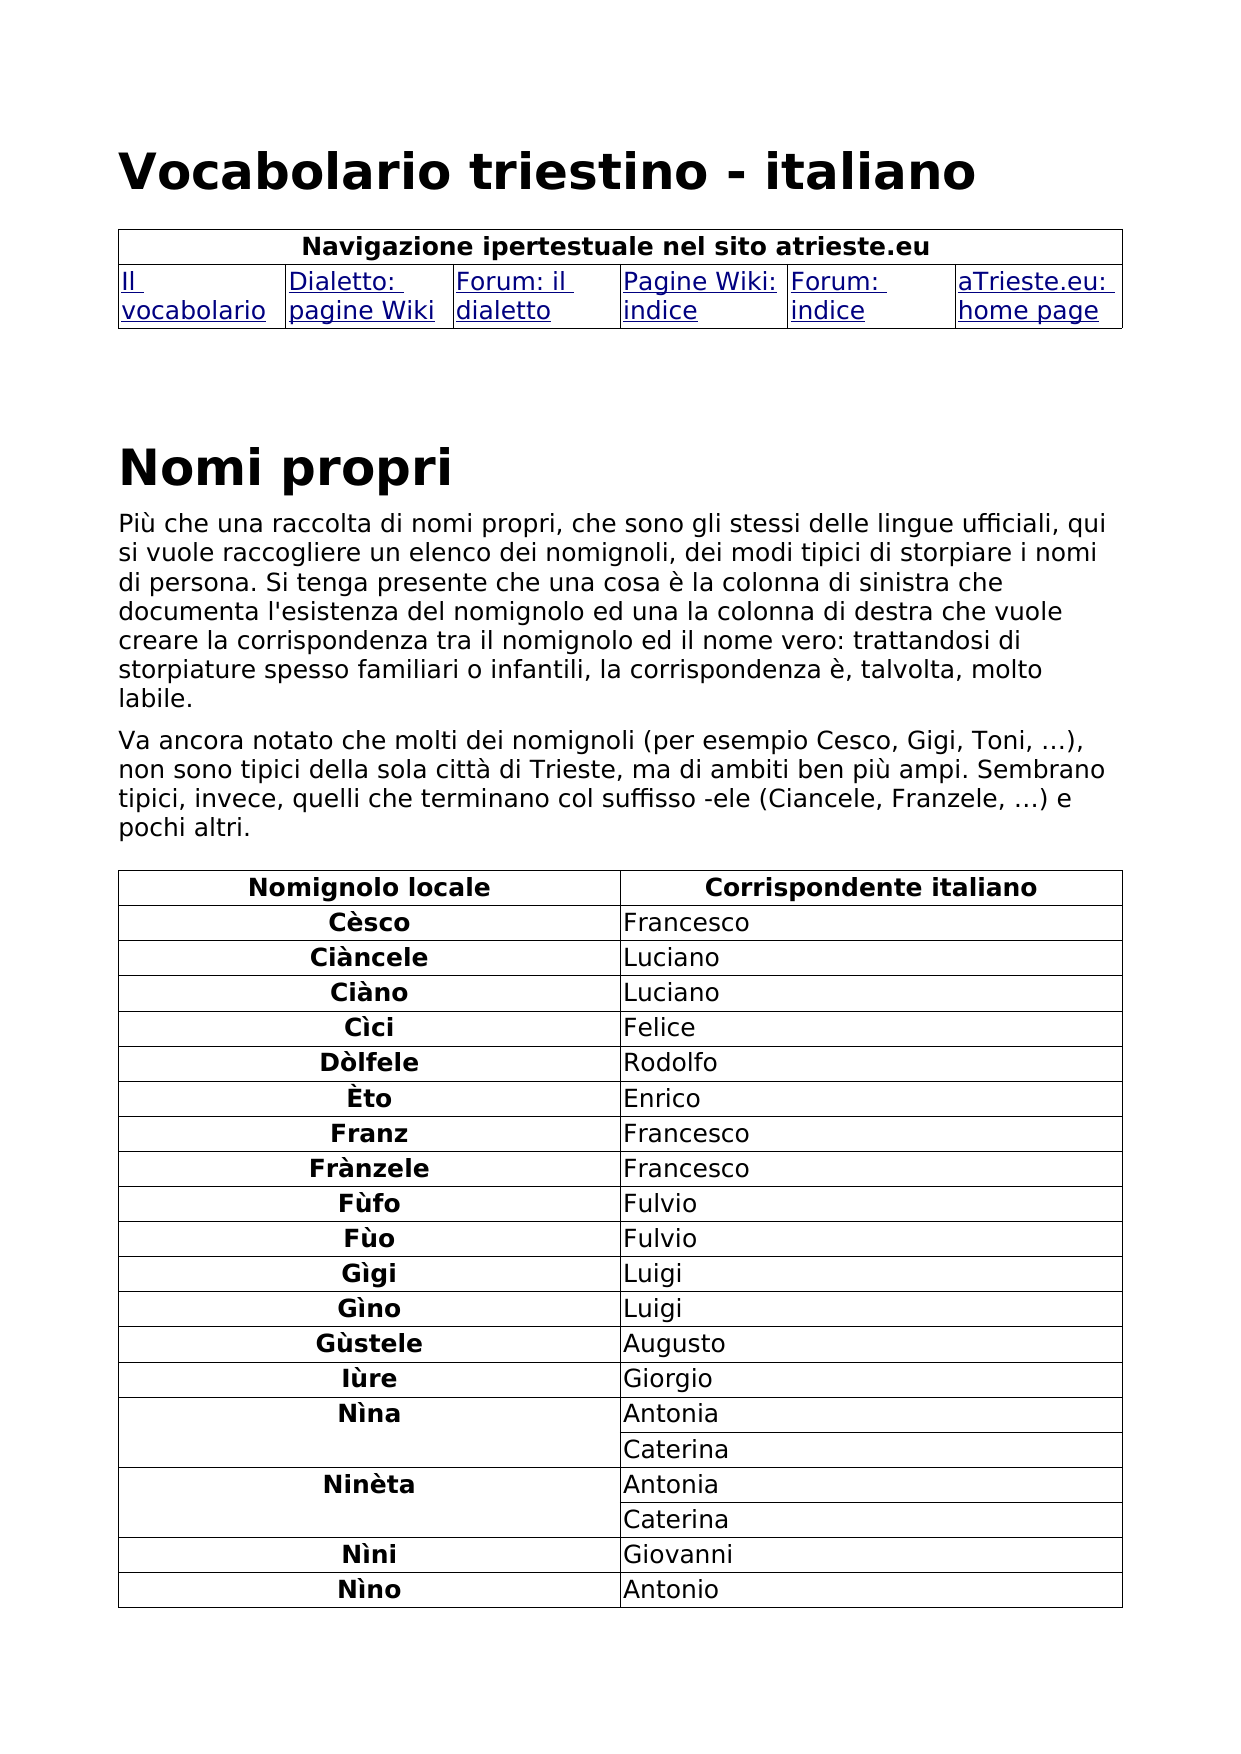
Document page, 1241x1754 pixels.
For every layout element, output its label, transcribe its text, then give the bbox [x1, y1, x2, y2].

table_cell Caterina [621, 1503, 1122, 1537]
table_cell Rodolfo [621, 1047, 1122, 1081]
table_header Nomignolo locale [119, 871, 620, 905]
table_cell Gìno [119, 1292, 620, 1326]
table_cell Caterina [621, 1433, 1122, 1467]
table_cell Luigi [621, 1257, 1122, 1291]
table_cell aTrieste.eu: home page [956, 265, 1122, 328]
table_cell Pagine Wiki: indice [621, 265, 787, 328]
table_cell Francesco [621, 906, 1122, 940]
table_cell Fulvio [621, 1222, 1122, 1256]
subtitle Vocabolario triestino - italiano [118, 143, 1122, 201]
table_cell Èto [119, 1082, 620, 1116]
table_cell Frànzele [119, 1152, 620, 1186]
table_header Corrispondente italiano [621, 871, 1122, 905]
table_cell Francesco [621, 1152, 1122, 1186]
table_cell Iùre [119, 1363, 620, 1397]
table_cell Dialetto: pagine Wiki [286, 265, 453, 328]
table_cell Antonia [621, 1468, 1122, 1502]
table_cell Forum: il dialetto [454, 265, 620, 328]
text Va ancora notato che molti dei nomignoli (per esempio Cesco, Gigi, Toni, …), non sono tipici della sola città di Trieste, ma di ambiti ben più ampi. Sembrano tipici, invece, quelli che terminano col suffisso -ele (Ciancele, Franzele, …) e pochi altri. [118, 726, 1122, 843]
table_cell Dòlfele [119, 1047, 620, 1081]
table_cell Il vocabolario [119, 265, 285, 328]
table_cell Ciàno [119, 976, 620, 1011]
table_cell Felice [621, 1012, 1122, 1046]
table_cell Ciàncele [119, 941, 620, 975]
table_cell Augusto [621, 1327, 1122, 1362]
table_cell Luciano [621, 941, 1122, 975]
table_cell Fùfo [119, 1187, 620, 1221]
table_cell Luigi [621, 1292, 1122, 1326]
table_cell Gìgi [119, 1257, 620, 1291]
table_cell Cèsco [119, 906, 620, 940]
table_cell Nìno [119, 1573, 620, 1607]
table_cell Ninèta [119, 1468, 620, 1537]
table_cell Giovanni [621, 1538, 1122, 1572]
table_cell Forum: indice [788, 265, 955, 328]
table_cell Cìci [119, 1012, 620, 1046]
table_header Navigazione ipertestuale nel sito atrieste.eu [119, 230, 1122, 264]
table_cell Enrico [621, 1082, 1122, 1116]
table_cell Antonio [621, 1573, 1122, 1607]
table_cell Gùstele [119, 1327, 620, 1362]
table_cell Fulvio [621, 1187, 1122, 1221]
table_cell Luciano [621, 976, 1122, 1011]
subtitle Nomi propri [118, 439, 1122, 497]
table_cell Franz [119, 1117, 620, 1151]
text Più che una raccolta di nomi propri, che sono gli stessi delle lingue ufficiali, qui si vuole raccogliere un elenco dei nomignoli, dei modi tipici di storpiare i nomi di persona. Si tenga presente che una cosa è la colonna di sinistra che documenta l'esistenza del nomignolo ed una la colonna di destra che vuole creare la corrispondenza tra il nomignolo ed il nome vero: trattandosi di storpiature spesso familiari o infantili, la corrispondenza è, talvolta, molto labile. [118, 509, 1122, 714]
table_cell Giorgio [621, 1363, 1122, 1397]
table_cell Antonia [621, 1398, 1122, 1432]
table_cell Nìna [119, 1398, 620, 1467]
table_cell Nìni [119, 1538, 620, 1572]
table_cell Francesco [621, 1117, 1122, 1151]
table_cell Fùo [119, 1222, 620, 1256]
